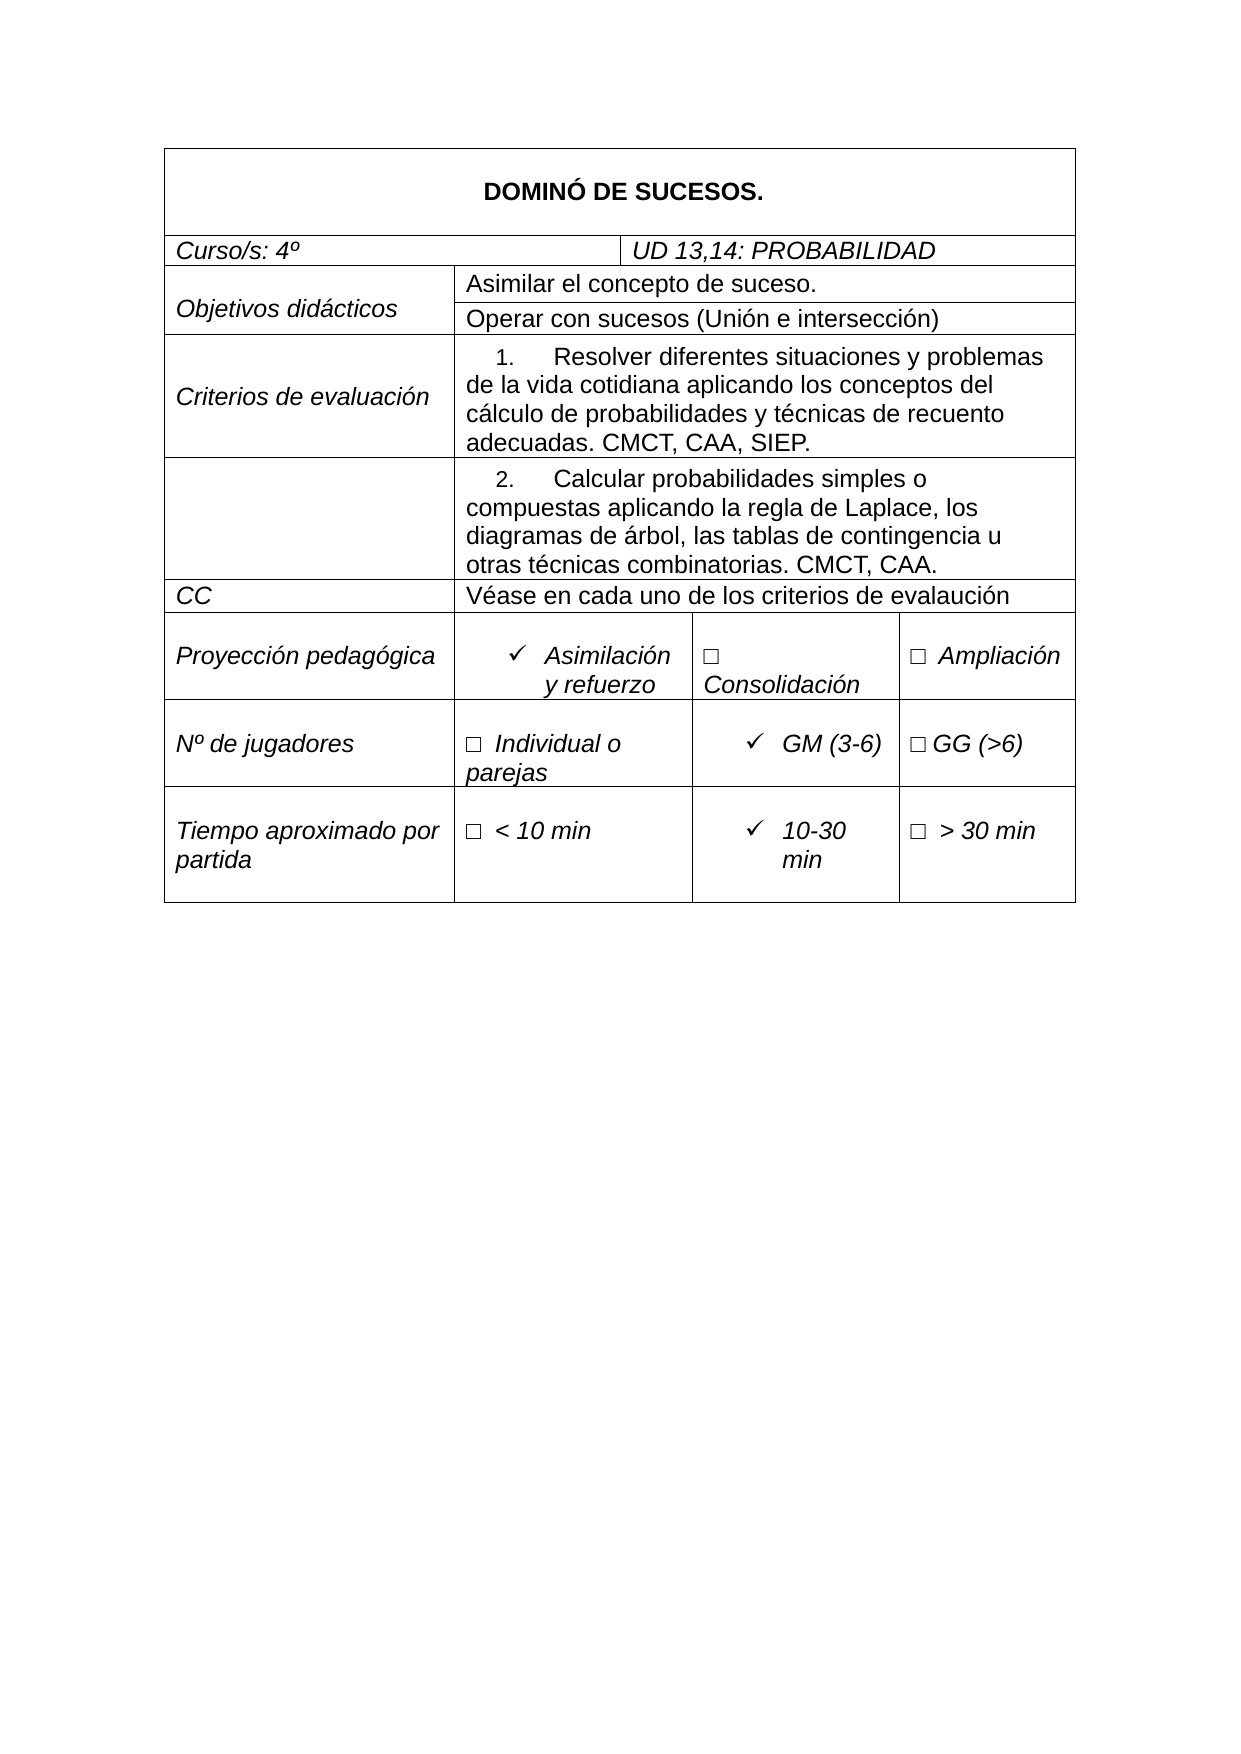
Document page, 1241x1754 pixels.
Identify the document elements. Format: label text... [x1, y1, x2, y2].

table_cell 10-30 min [693, 787, 899, 902]
table_cell □ > 30 min [900, 787, 1075, 902]
table_cell UD 13,14: PROBABILIDAD [621, 236, 1075, 265]
table_cell □ Ampliación [900, 613, 1075, 699]
table_cell Objetivos didácticos [165, 266, 454, 334]
table_cell □ < 10 min [455, 787, 692, 902]
table_cell GM (3-6) [693, 700, 899, 786]
table_cell Proyección pedagógica [165, 613, 454, 699]
table_cell Asimilación y refuerzo [455, 613, 692, 699]
table_cell Curso/s: 4º [165, 236, 620, 265]
table_cell □ Individual o parejas [455, 700, 692, 786]
table_cell Asimilar el concepto de suceso. [455, 266, 1075, 302]
table_cell Tiempo aproximado por partida [165, 787, 454, 902]
table_cell Calcular probabilidades simples o compuestas aplicando la regla de Laplace, los diagramas de árbol, las tablas de contingencia u otras técnicas combinatorias. CMCT, CAA. [455, 458, 1075, 579]
table_cell [165, 458, 454, 579]
table_cell Resolver diferentes situaciones y problemas de la vida cotidiana aplicando los conceptos del cálculo de probabilidades y técnicas de recuento adecuadas. CMCT, CAA, SIEP. [455, 335, 1075, 457]
table_cell □ GG (>6) [900, 700, 1075, 786]
table_cell CC [165, 580, 454, 612]
table_header DOMINÓ DE SUCESOS. [165, 149, 1075, 235]
table_cell Véase en cada uno de los criterios de evalaución [455, 580, 1075, 612]
table_cell Criterios de evaluación [165, 335, 454, 457]
table_cell Operar con sucesos (Unión e intersección) [455, 303, 1075, 334]
table_cell Nº de jugadores [165, 700, 454, 786]
table_cell □ Consolidación [693, 613, 899, 699]
